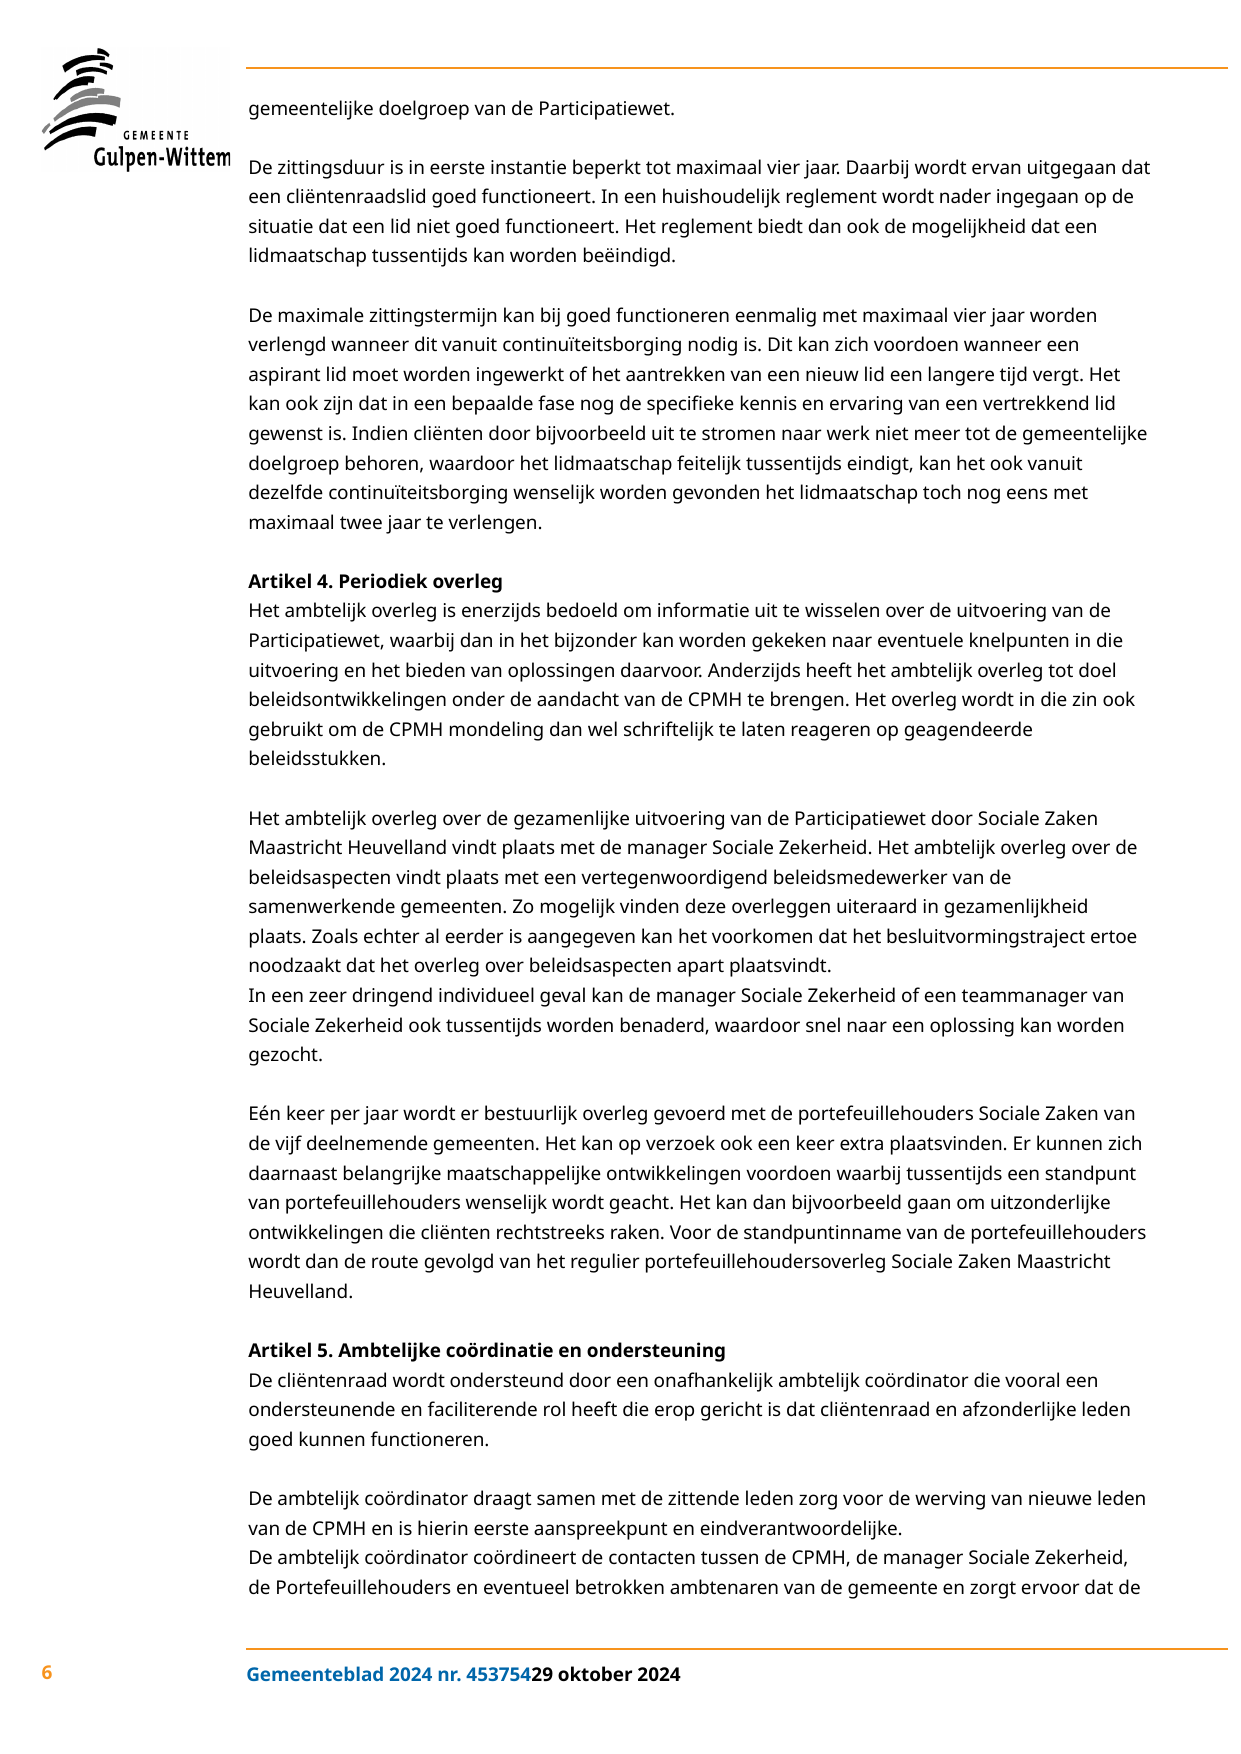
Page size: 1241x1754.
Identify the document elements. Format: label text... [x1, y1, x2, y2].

text Artikel 5. Ambtelijke coördinatie en ondersteuning [248, 1337, 1152, 1363]
text De ambtelijk coördinator coördineert de contacten tussen de CPMH, de manager Sociale Zekerheid, de Portefeuillehouders en eventueel betrokken ambtenaren van de gemeente en zorgt ervoor dat de [248, 1544, 1152, 1600]
text De maximale zittingstermijn kan bij goed functioneren eenmalig met maximaal vier jaar worden verlengd wanneer dit vanuit continuïteitsborging nodig is. Dit kan zich voordoen wanneer een aspirant lid moet worden ingewerkt of het aantrekken van een nieuw lid een langere tijd vergt. Het kan ook zijn dat in een bepaalde fase nog de specifieke kennis en ervaring van een vertrekkend lid gewenst is. Indien cliënten door bijvoorbeeld uit te stromen naar werk niet meer tot de gemeentelijke doelgroep behoren, waardoor het lidmaatschap feitelijk tussentijds eindigt, kan het ook vanuit dezelfde continuïteitsborging wenselijk worden gevonden het lidmaatschap toch nog eens met maximaal twee jaar te verlengen. [248, 302, 1152, 535]
text Eén keer per jaar wordt er bestuurlijk overleg gevoerd met de portefeuillehouders Sociale Zaken van de vijf deelnemende gemeenten. Het kan op verzoek ook een keer extra plaatsvinden. Er kunnen zich daarnaast belangrijke maatschappelijke ontwikkelingen voordoen waarbij tussentijds een standpunt van portefeuillehouders wenselijk wordt geacht. Het kan dan bijvoorbeeld gaan om uitzonderlijke ontwikkelingen die cliënten rechtstreeks raken. Voor de standpuntinname van de portefeuillehouders wordt dan de route gevolgd van het regulier portefeuillehoudersoverleg Sociale Zaken Maastricht Heuvelland. [248, 1101, 1152, 1304]
text gemeentelijke doelgroep van de Participatiewet. [248, 95, 1152, 121]
text De ambtelijk coördinator draagt samen met de zittende leden zorg voor de werving van nieuwe leden van de CPMH en is hierin eerste aanspreekpunt en eindverantwoordelijke. [248, 1485, 1152, 1541]
text De zittingsduur is in eerste instantie beperkt tot maximaal vier jaar. Daarbij wordt ervan uitgegaan dat een cliëntenraadslid goed functioneert. In een huishoudelijk reglement wordt nader ingegaan op de situatie dat een lid niet goed functioneert. Het reglement biedt dan ook de mogelijkheid dat een lidmaatschap tussentijds kan worden beëindigd. [248, 154, 1152, 268]
picture [41, 47, 231, 172]
text Het ambtelijk overleg over de gezamenlijke uitvoering van de Participatiewet door Sociale Zaken Maastricht Heuvelland vindt plaats met de manager Sociale Zekerheid. Het ambtelijk overleg over de beleidsaspecten vindt plaats met een vertegenwoordigend beleidsmedewerker van de samenwerkende gemeenten. Zo mogelijk vinden deze overleggen uiteraard in gezamenlijkheid plaats. Zoals echter al eerder is aangegeven kan het voorkomen dat het besluitvormingstraject ertoe noodzaakt dat het overleg over beleidsaspecten apart plaatsvindt. [248, 805, 1152, 978]
text Het ambtelijk overleg is enerzijds bedoeld om informatie uit te wisselen over de uitvoering van de Participatiewet, waarbij dan in het bijzonder kan worden gekeken naar eventuele knelpunten in die uitvoering en het bieden van oplossingen daarvoor. Anderzijds heeft het ambtelijk overleg tot doel beleidsontwikkelingen onder de aandacht van de CPMH te brengen. Het overleg wordt in die zin ook gebruikt om de CPMH mondeling dan wel schriftelijk te laten reageren op geagendeerde beleidsstukken. [248, 598, 1152, 771]
text In een zeer dringend individueel geval kan de manager Sociale Zekerheid of een teammanager van Sociale Zekerheid ook tussentijds worden benaderd, waardoor snel naar een oplossing kan worden gezocht. [248, 982, 1152, 1067]
text De cliëntenraad wordt ondersteund door een onafhankelijk ambtelijk coördinator die vooral een ondersteunende en faciliterende rol heeft die erop gericht is dat cliëntenraad en afzonderlijke leden goed kunnen functioneren. [248, 1367, 1152, 1452]
text Artikel 4. Periodiek overleg [248, 568, 1152, 594]
